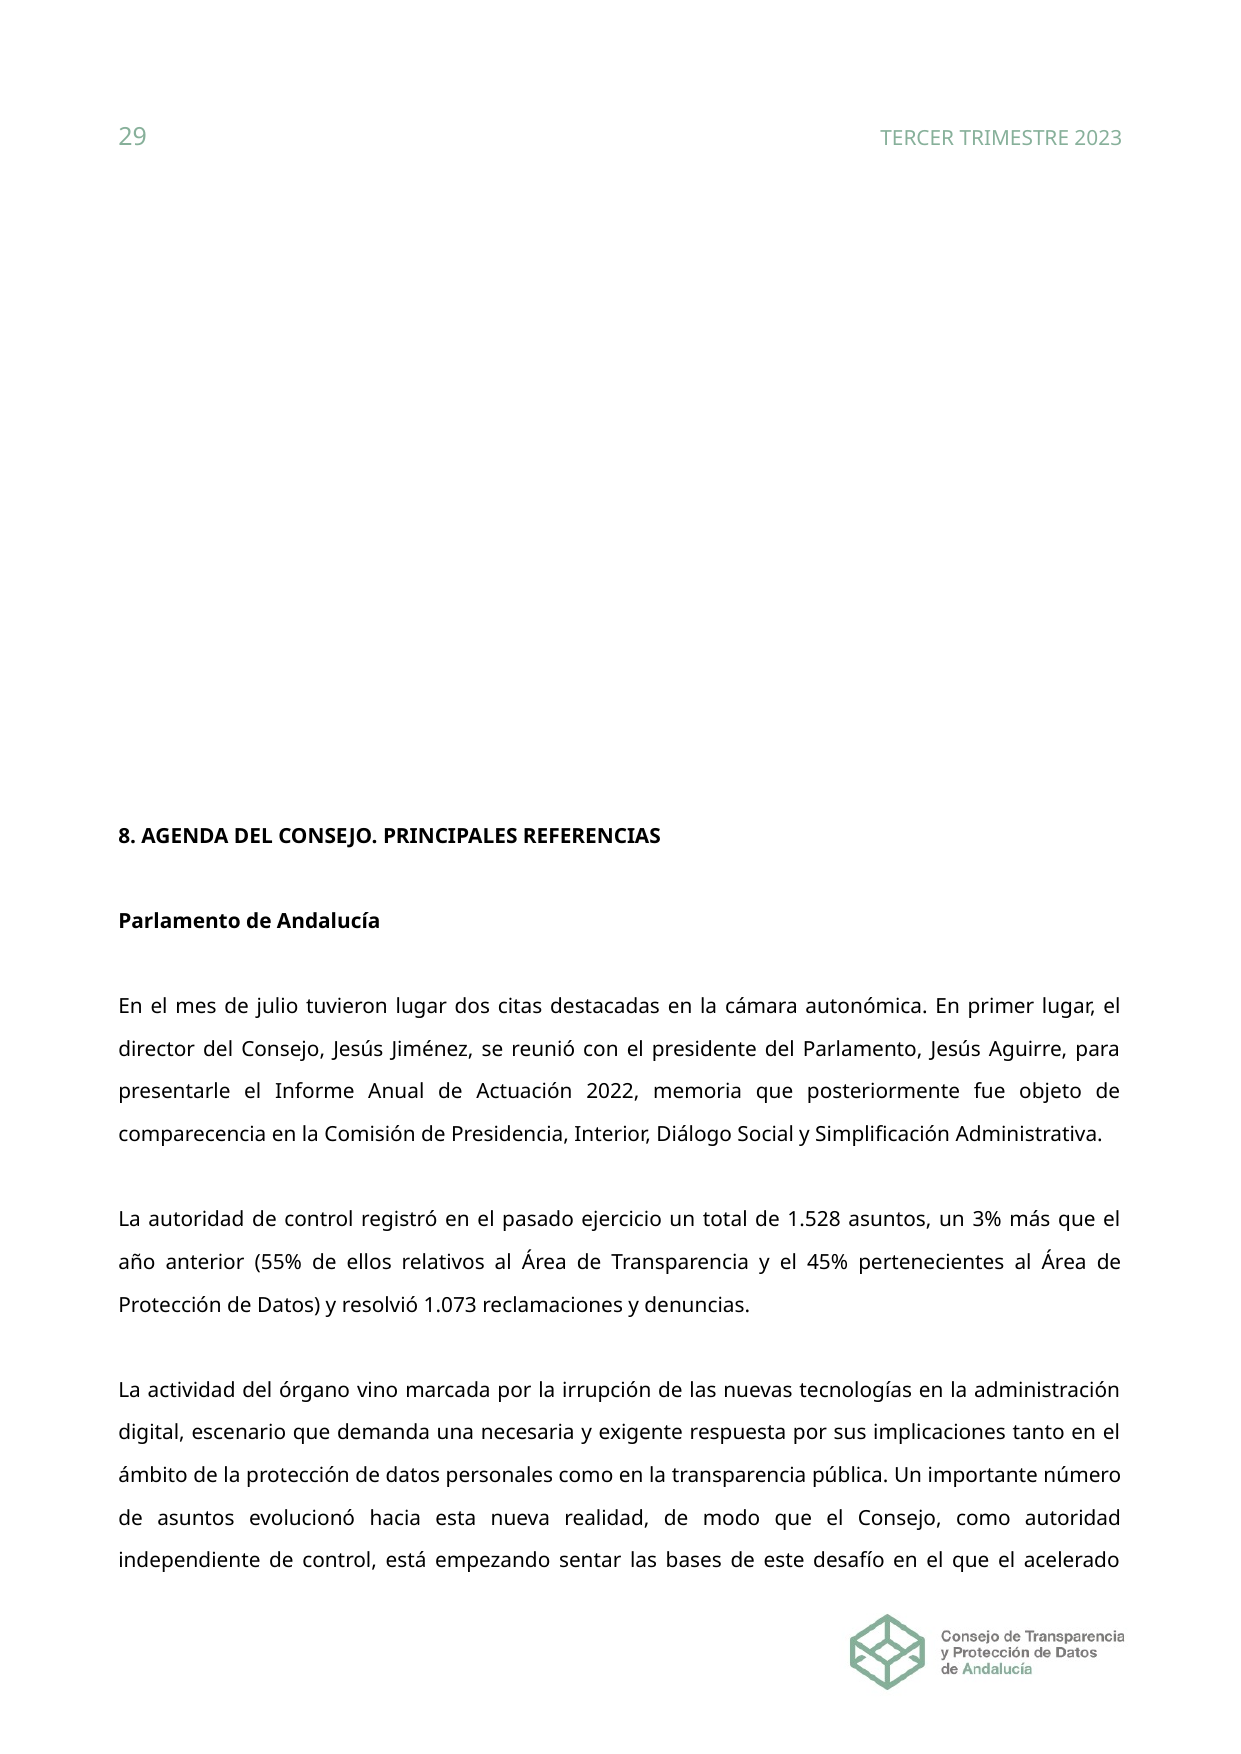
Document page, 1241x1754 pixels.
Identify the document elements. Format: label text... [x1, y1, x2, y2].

text La actividad del órgano vino marcada por la irrupción de las nuevas tecnologías en la administración digital, escenario que demanda una necesaria y exigente respuesta por sus implicaciones tanto en el ámbito de la protección de datos personales como en la transparencia pública. Un importante número de asuntos evolucionó hacia esta nueva realidad, de modo que el Consejo, como autoridad independiente de control, está empezando sentar las bases de este desafío en el que el acelerado [118, 1375, 1122, 1574]
picture [838, 1599, 1142, 1712]
text 8. AGENDA DEL CONSEJO. PRINCIPALES REFERENCIAS [118, 821, 1122, 849]
text Parlamento de Andalucía [118, 906, 1122, 935]
text La autoridad de control registró en el pasado ejercicio un total de 1.528 asuntos, un 3% más que el año anterior (55% de ellos relativos al Área de Transparencia y el 45% pertenecientes al Área de Protección de Datos) y resolvió 1.073 reclamaciones y denuncias. [118, 1204, 1122, 1318]
text En el mes de julio tuvieron lugar dos citas destacadas en la cámara autonómica. En primer lugar, el director del Consejo, Jesús Jiménez, se reunió con el presidente del Parlamento, Jesús Aguirre, para presentarle el Informe Anual de Actuación 2022, memoria que posteriormente fue objeto de comparecencia en la Comisión de Presidencia, Interior, Diálogo Social y Simplificación Administrativa. [118, 991, 1122, 1148]
